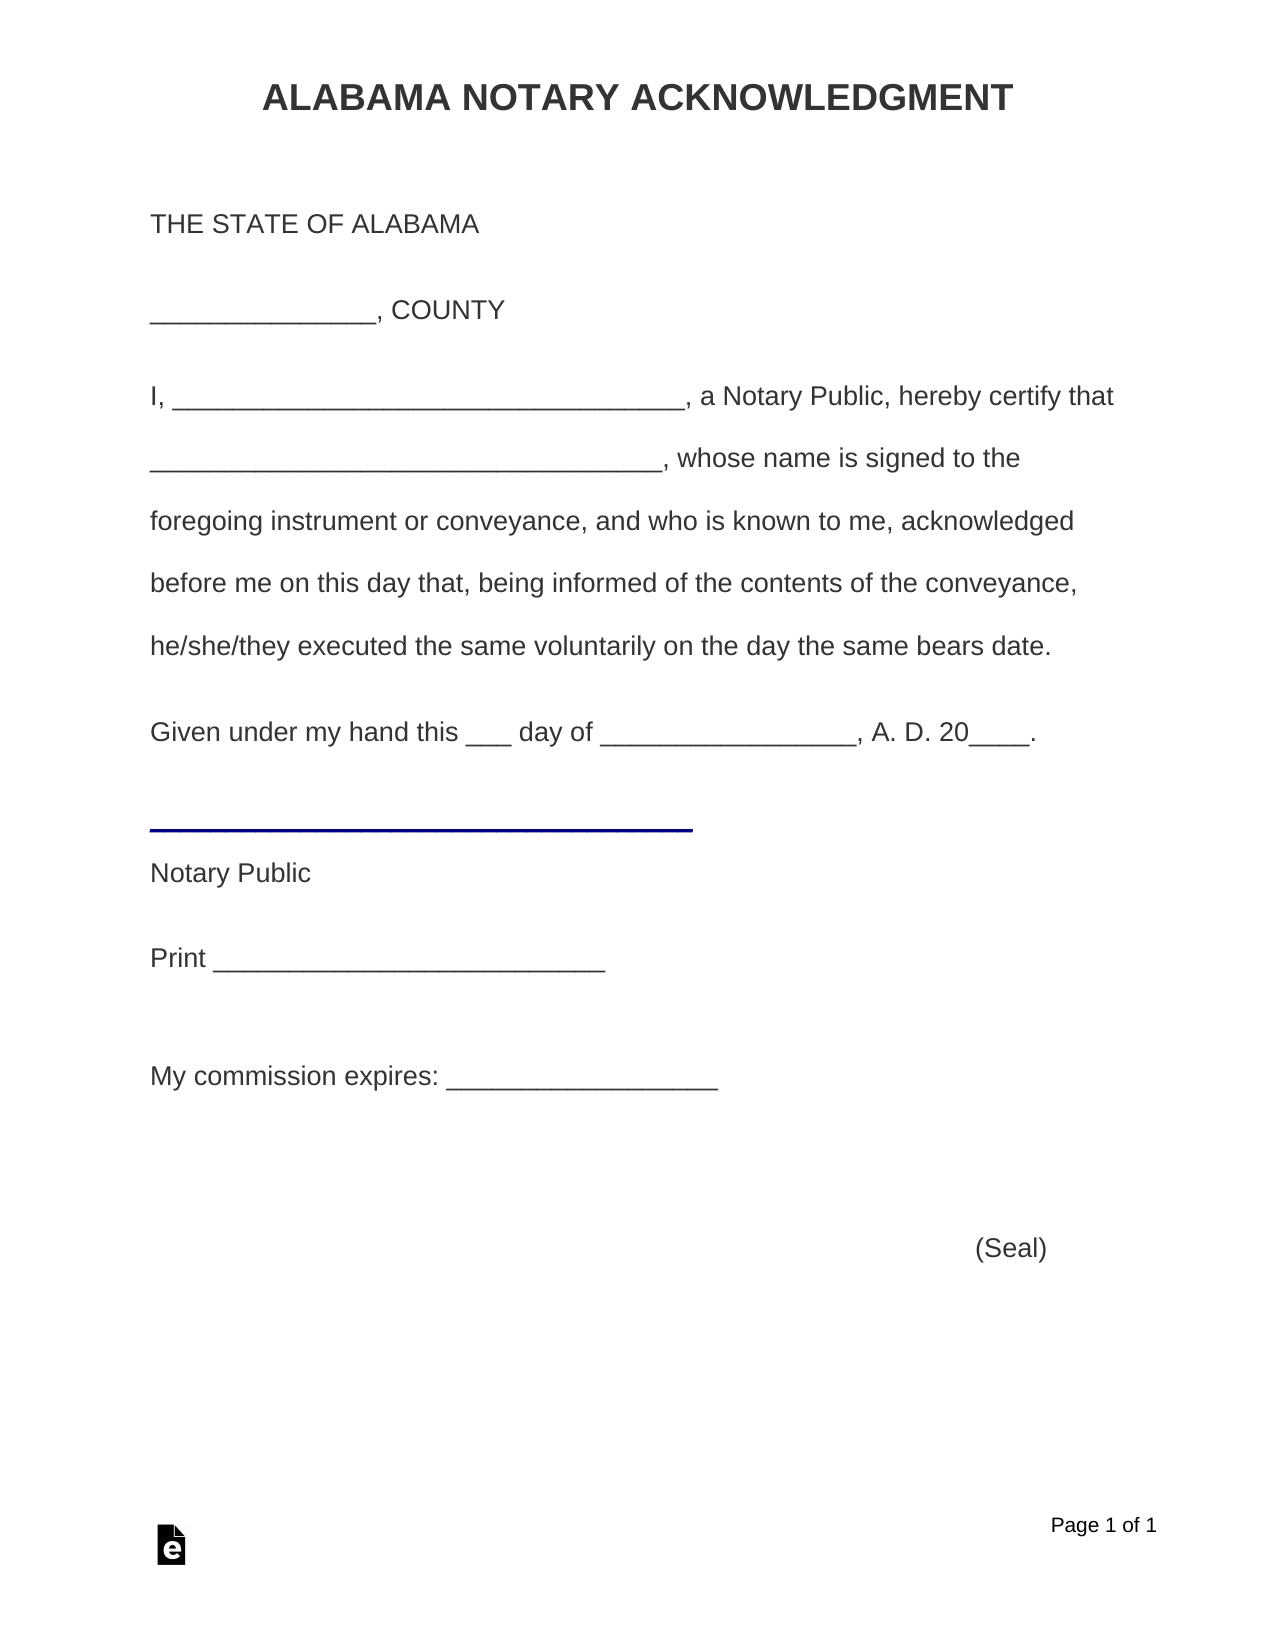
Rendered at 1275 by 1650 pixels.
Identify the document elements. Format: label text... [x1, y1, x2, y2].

text Print __________________________ [150, 942, 1125, 974]
text ALABAMA NOTARY ACKNOWLEDGMENT [150, 75, 1125, 118]
text THE STATE OF ALABAMA [150, 208, 1125, 239]
text My commission expires: __________________ [150, 1060, 1125, 1091]
text ____________________________________ [150, 802, 1125, 833]
text _______________, COUNTY [150, 294, 1125, 325]
text Given under my hand this ___ day of _________________, A. D. 20____. [150, 716, 1125, 747]
text Notary Public [150, 857, 1125, 888]
text I, __________________________________, a Notary Public, hereby certify that __________________________________, whose name is signed to the foregoing instrument or conveyance, and who is known to me, acknowledged before me on this day that, being informed of the contents of the conveyance, he/she/they executed the same voluntarily on the day the same bears date. [150, 380, 1125, 661]
text (Seal) [975, 1232, 1125, 1263]
